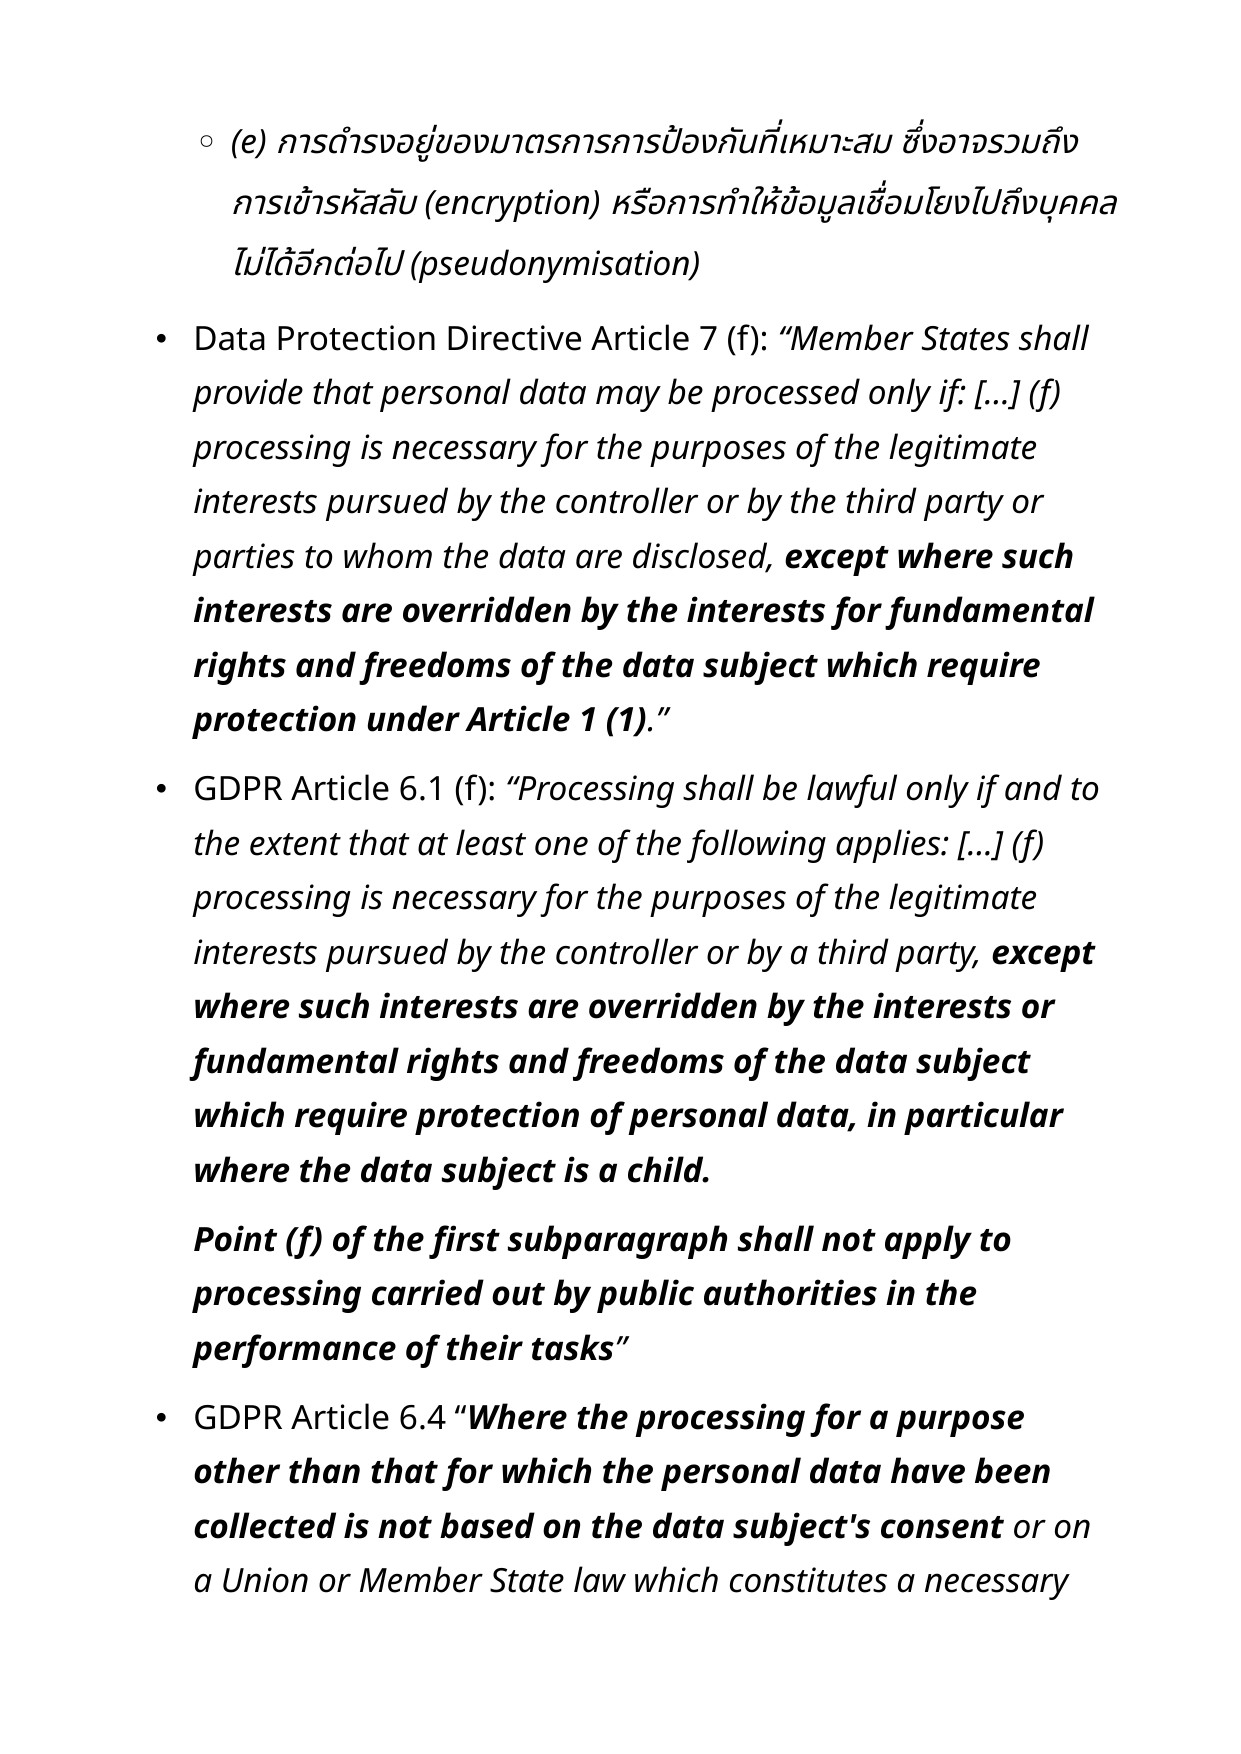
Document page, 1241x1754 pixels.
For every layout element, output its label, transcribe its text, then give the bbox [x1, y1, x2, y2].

list GDPR Article 6.4 “Where the processing for a purpose other than that for which the personal data have been collected is not based on the data subject's consent or on a Union or Member State law which constitutes a necessary [156, 1393, 1122, 1602]
list Point (f) of the first subparagraph shall not apply to processing carried out by public authorities in the performance of their tasks” [156, 1216, 1122, 1370]
list GDPR Article 6.1 (f): “Processing shall be lawful only if and to the extent that at least one of the following applies: […] (f) processing is necessary for the purposes of the legitimate interests pursued by the controller or by a third party, except where such interests are overridden by the interests or fundamental rights and freedoms of the data subject which require protection of personal data, in particular where the data subject is a child. [156, 765, 1122, 1192]
list (e) การดำรงอยู่ของมาตรการการป้องกันที่เหมาะสม ซึ่งอาจรวมถึงการเข้ารหัสลับ (encryption) หรือการทำให้ข้อมูลเชื่อมโยงไปถึงบุคคลไม่ได้อีกต่อไป (pseudonymisation) [193, 118, 1122, 290]
list Data Protection Directive Article 7 (f): “Member States shall provide that personal data may be processed only if: […] (f) processing is necessary for the purposes of the legitimate interests pursued by the controller or by the third party or parties to whom the data are disclosed, except where such interests are overridden by the interests for fundamental rights and freedoms of the data subject which require protection under Article 1 (1).” [156, 315, 1122, 741]
